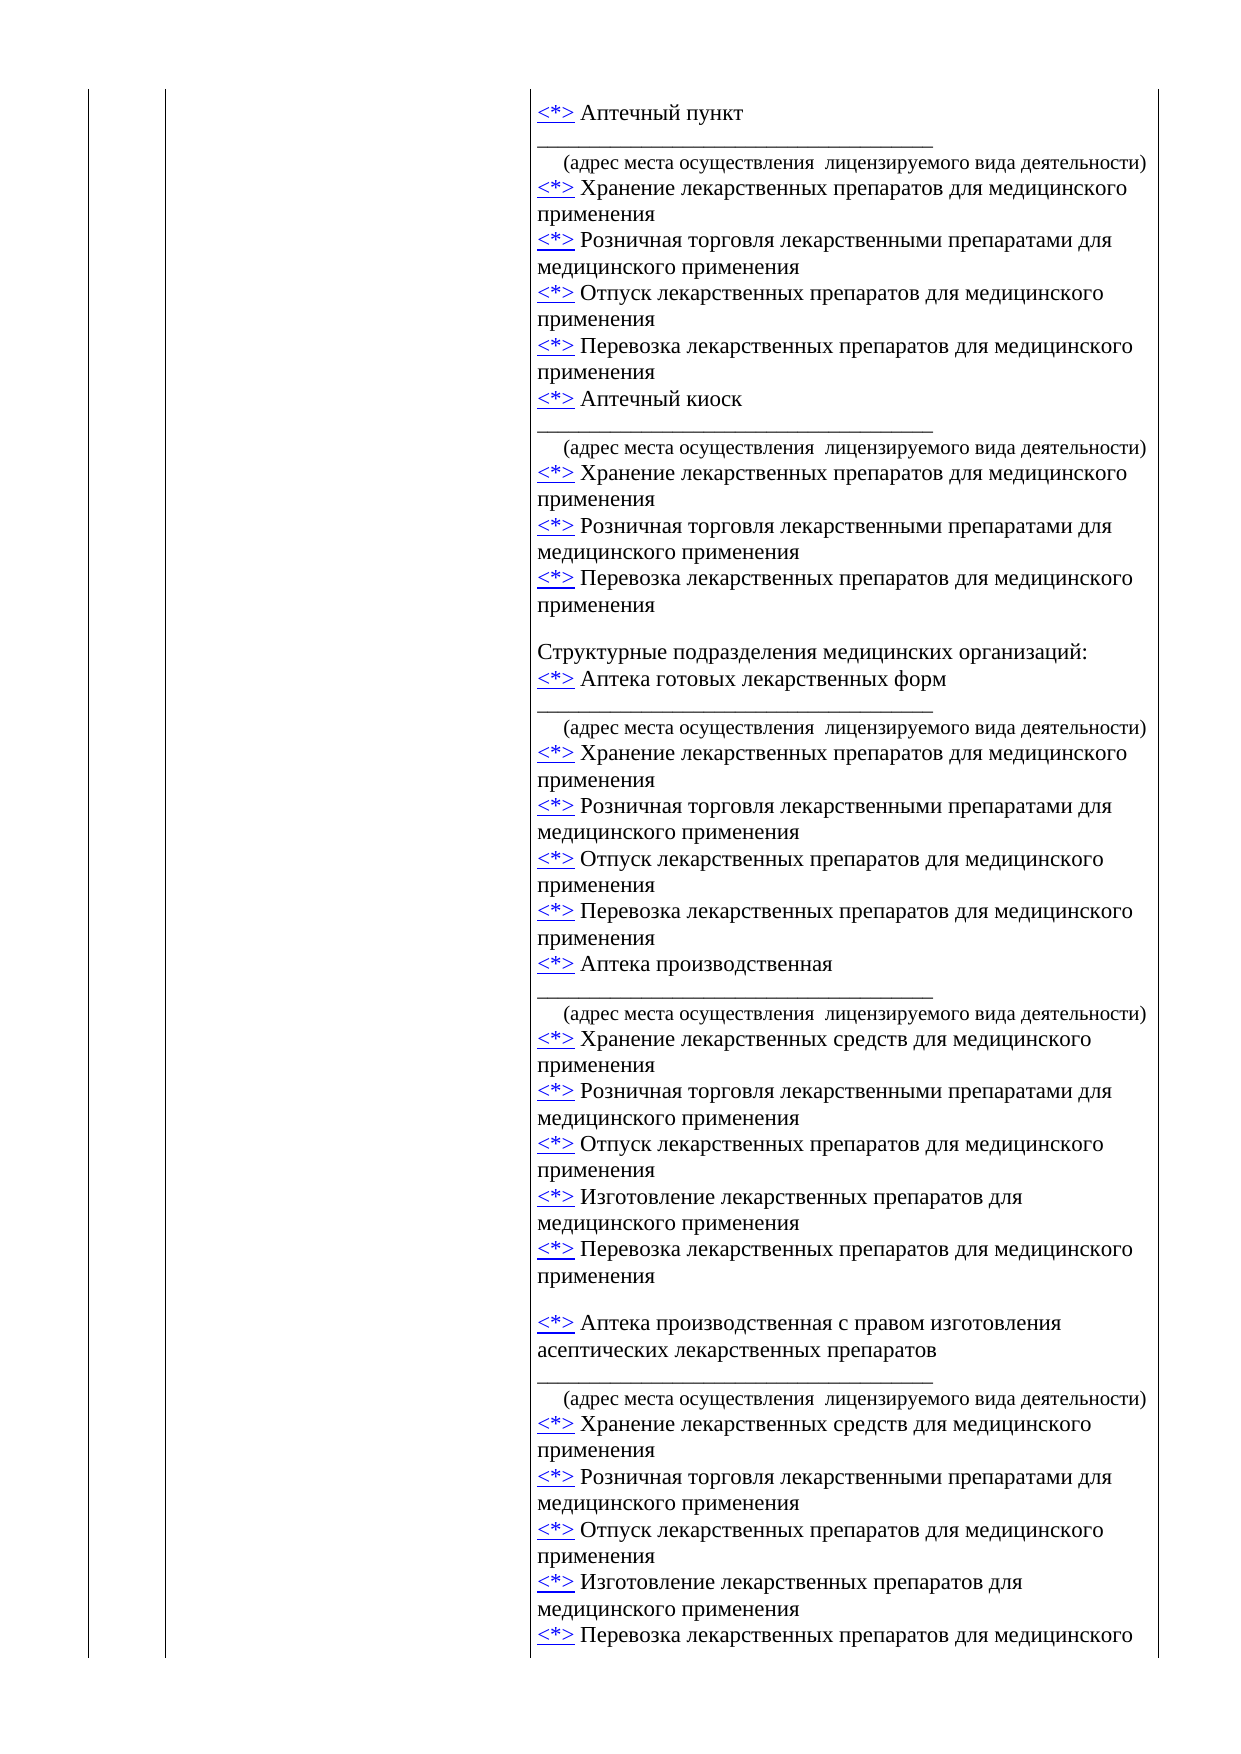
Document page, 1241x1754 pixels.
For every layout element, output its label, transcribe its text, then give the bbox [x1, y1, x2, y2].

table_cell [166, 89, 530, 628]
table_cell [89, 89, 165, 628]
table_cell <*> Аптека производственная с правом изготовления асептических лекарственных препаратов ______________________________________ (адрес места осуществления лицензируемого вида деятельности) <*> Хранение лекарственных средств для медицинского применения <*> Розничная торговля лекарственными препаратами для медицинского применения <*> Отпуск лекарственных препаратов для медицинского применения <*> Изготовление лекарственных препаратов для медицинского применения <*> Перевозка лекарственных препаратов для медицинского [531, 1299, 1158, 1658]
table_cell [89, 1299, 165, 1658]
table_cell <*> Аптечный пункт ______________________________________ (адрес места осуществления лицензируемого вида деятельности) <*> Хранение лекарственных препаратов для медицинского применения <*> Розничная торговля лекарственными препаратами для медицинского применения <*> Отпуск лекарственных препаратов для медицинского применения <*> Перевозка лекарственных препаратов для медицинского применения <*> Аптечный киоск ______________________________________ (адрес места осуществления лицензируемого вида деятельности) <*> Хранение лекарственных препаратов для медицинского применения <*> Розничная торговля лекарственными препаратами для медицинского применения <*> Перевозка лекарственных препаратов для медицинского применения [531, 89, 1158, 628]
table_cell Структурные подразделения медицинских организаций: <*> Аптека готовых лекарственных форм ______________________________________ (адрес места осуществления лицензируемого вида деятельности) <*> Хранение лекарственных препаратов для медицинского применения <*> Розничная торговля лекарственными препаратами для медицинского применения <*> Отпуск лекарственных препаратов для медицинского применения <*> Перевозка лекарственных препаратов для медицинского применения <*> Аптека производственная ______________________________________ (адрес места осуществления лицензируемого вида деятельности) <*> Хранение лекарственных средств для медицинского применения <*> Розничная торговля лекарственными препаратами для медицинского применения <*> Отпуск лекарственных препаратов для медицинского применения <*> Изготовление лекарственных препаратов для медицинского применения <*> Перевозка лекарственных препаратов для медицинского применения [531, 628, 1158, 1299]
table_cell [89, 628, 165, 1299]
table_cell [166, 628, 530, 1299]
table_cell [166, 1299, 530, 1658]
